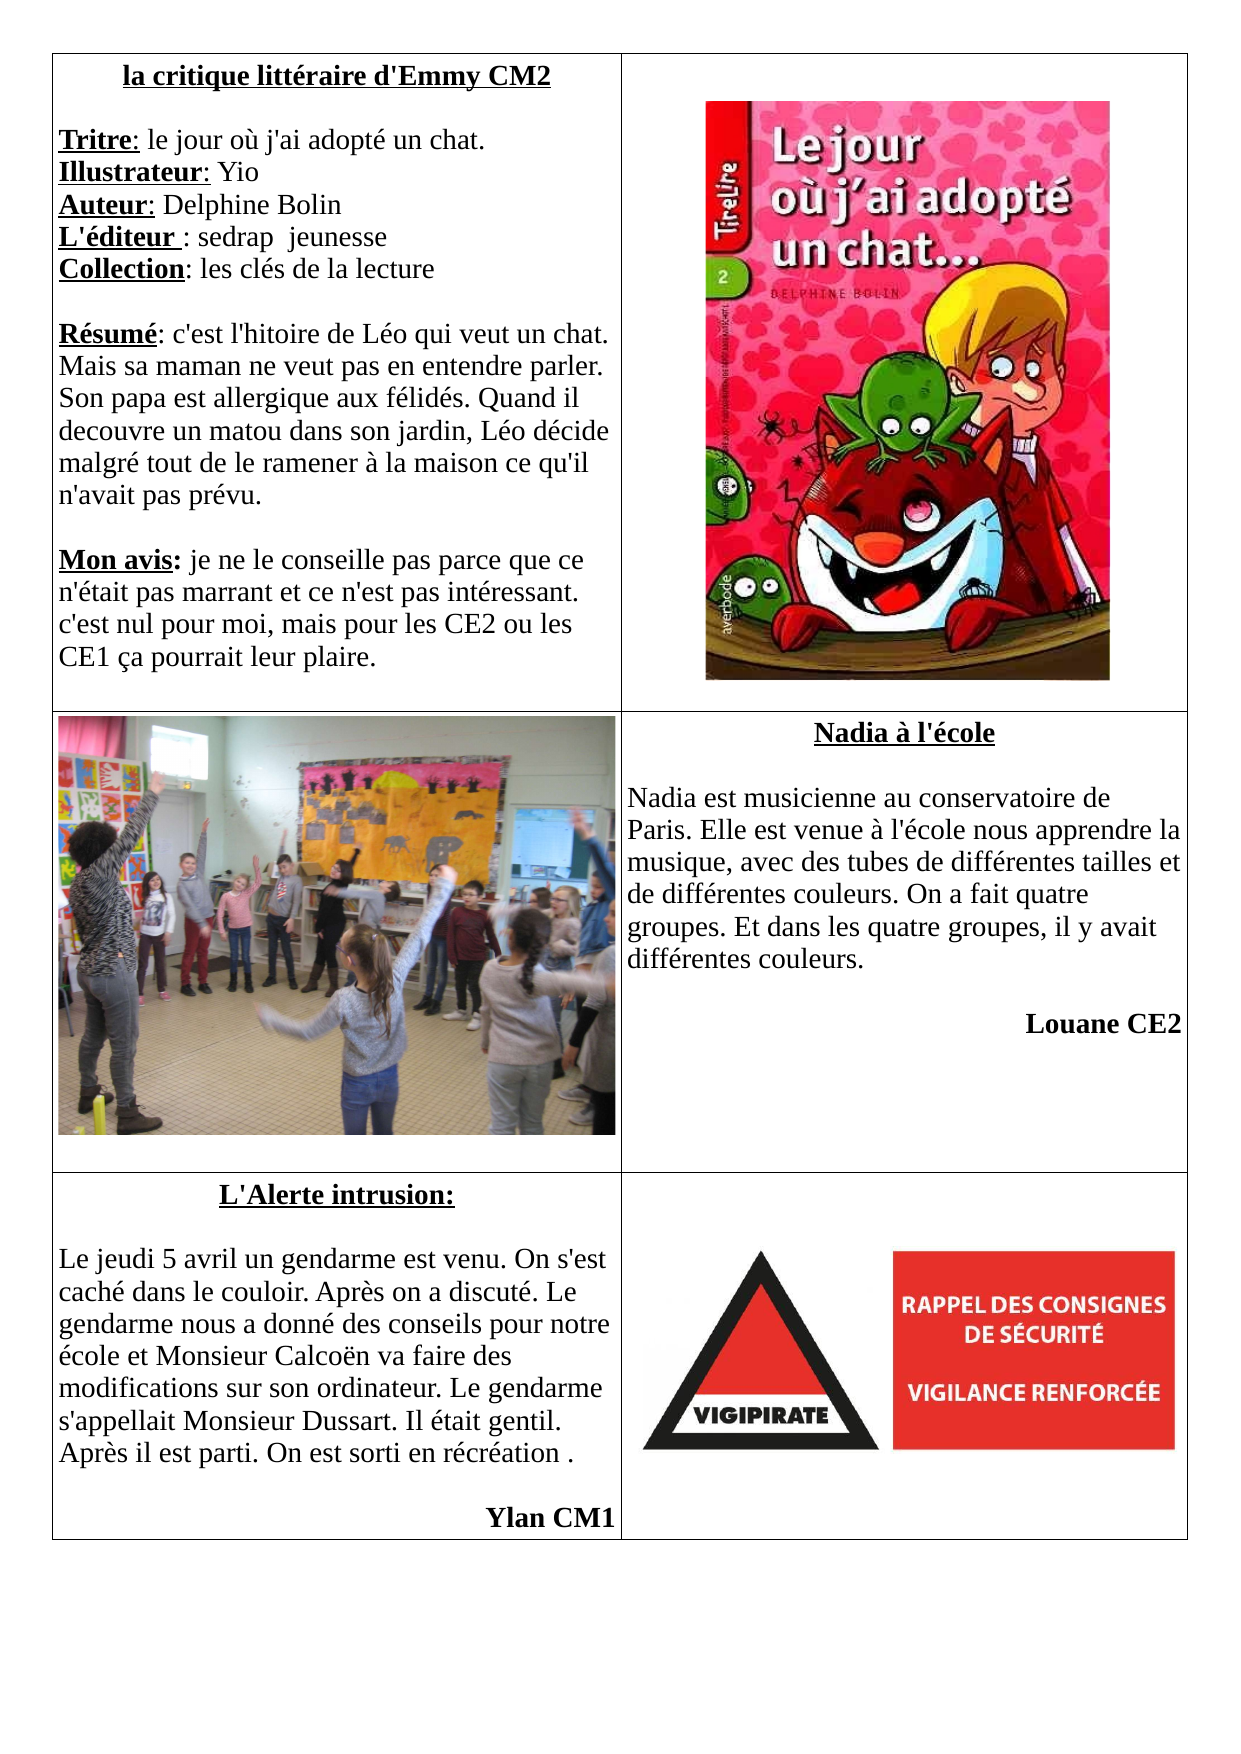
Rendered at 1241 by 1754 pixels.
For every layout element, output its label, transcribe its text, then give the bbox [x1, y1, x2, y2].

table_cell [622, 54, 1187, 711]
table_cell Nadia à l'école Nadia est musicienne au conservatoire de Paris. Elle est venue à l'école nous apprendre la musique, avec des tubes de différentes tailles et de différentes couleurs. On a fait quatre groupes. Et dans les quatre groupes, il y avait différentes couleurs. Louane CE2 [622, 712, 1187, 1172]
table_cell [622, 1173, 1187, 1539]
table_cell L'Alerte intrusion: Le jeudi 5 avril un gendarme est venu. On s'est caché dans le couloir. Après on a discuté. Le gendarme nous a donné des conseils pour notre école et Monsieur Calcoën va faire des modifications sur son ordinateur. Le gendarme s'appellait Monsieur Dussart. Il était gentil. Après il est parti. On est sorti en récréation . Ylan CM1 [53, 1173, 621, 1539]
table_cell [53, 712, 621, 1172]
table_cell la critique littéraire d'Emmy CM2 Tritre: le jour où j'ai adopté un chat. Illustrateur: Yio Auteur: Delphine Bolin L'éditeur : sedrap jeunesse Collection: les clés de la lecture Résumé: c'est l'hitoire de Léo qui veut un chat. Mais sa maman ne veut pas en entendre parler. Son papa est allergique aux félidés. Quand il decouvre un matou dans son jardin, Léo décide malgré tout de le ramener à la maison ce qu'il n'avait pas prévu. Mon avis: je ne le conseille pas parce que ce n'était pas marrant et ce n'est pas intéressant. c'est nul pour moi, mais pour les CE2 ou les CE1 ça pourrait leur plaire. [53, 54, 621, 711]
picture [626, 1246, 1182, 1454]
picture [58, 716, 616, 1135]
picture [705, 101, 1111, 681]
